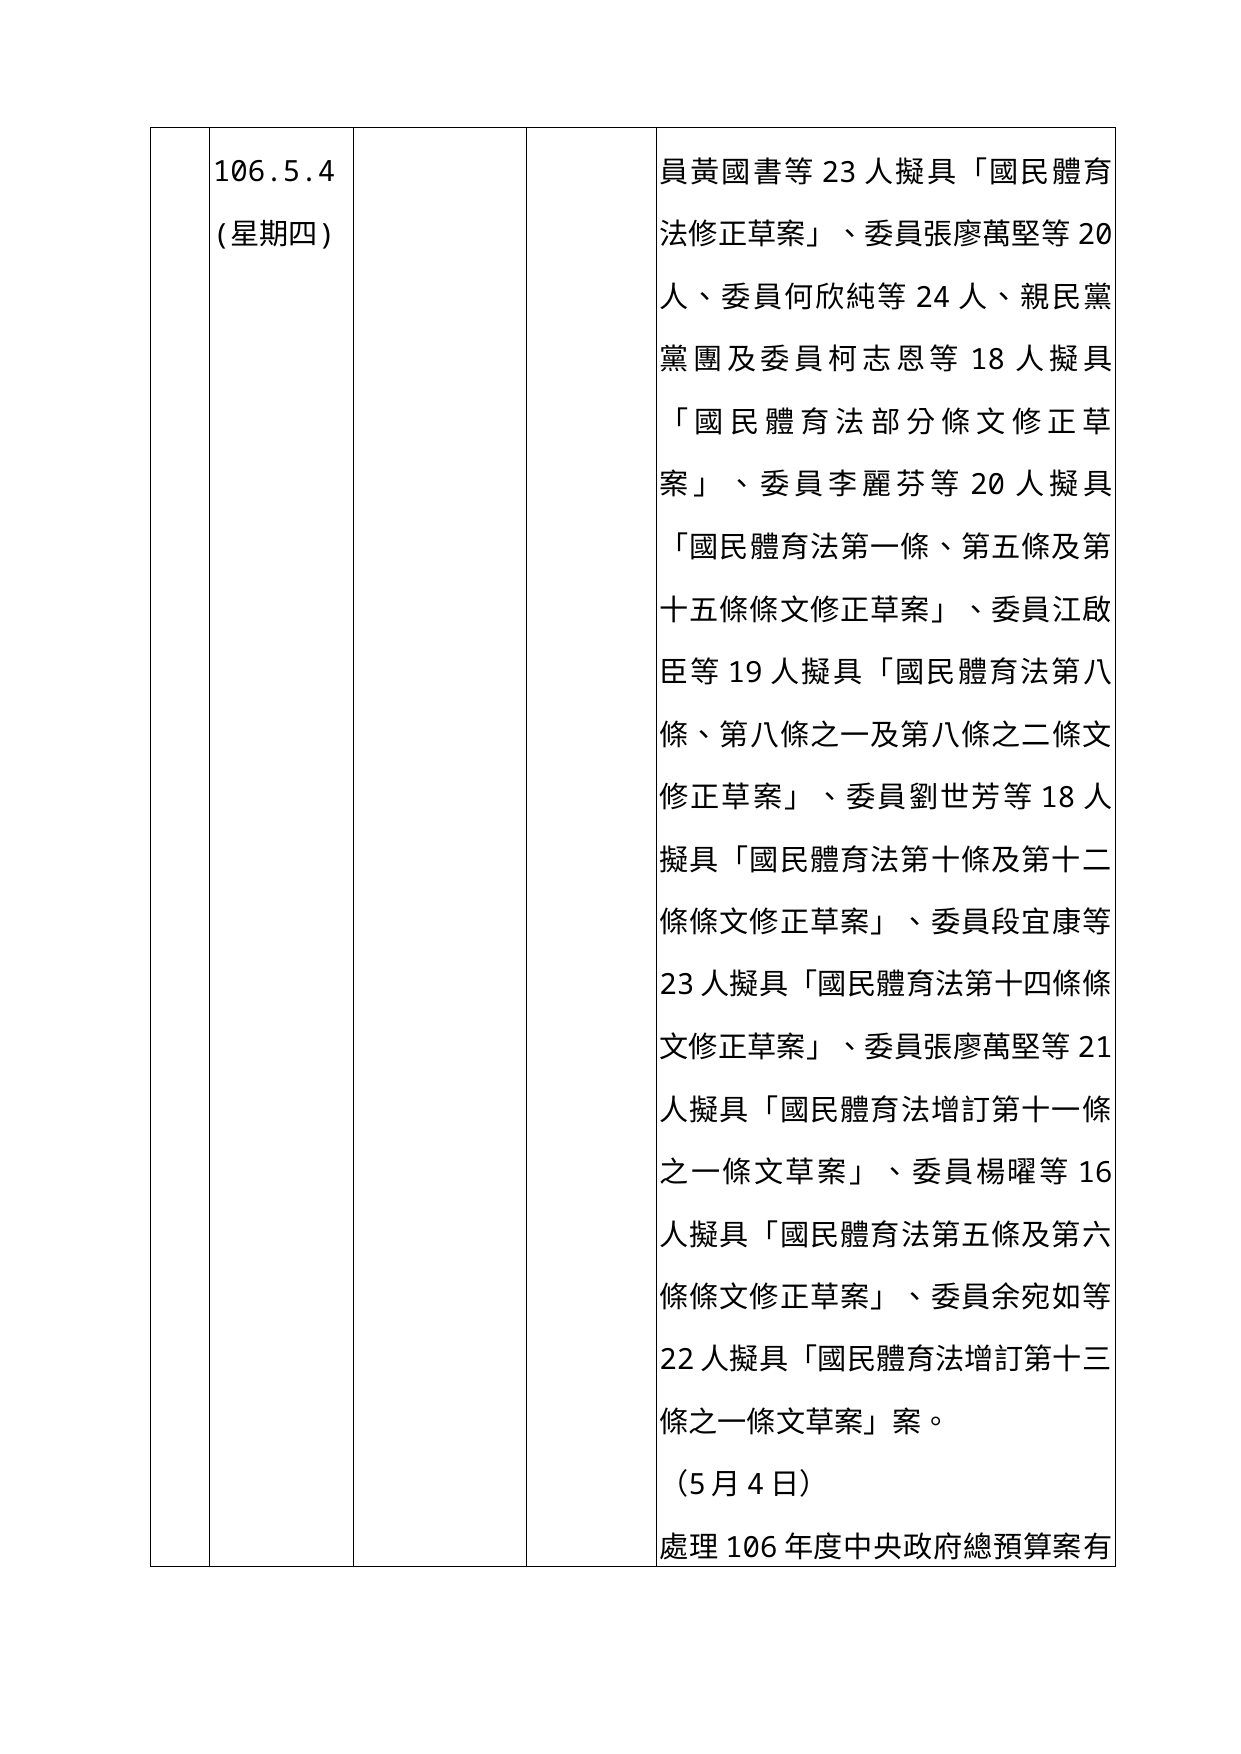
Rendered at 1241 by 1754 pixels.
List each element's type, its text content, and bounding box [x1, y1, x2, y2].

table_cell [354, 128, 526, 1566]
table_cell 106.5.4 (星期四) [210, 128, 353, 1566]
table_cell 員黃國書等23人擬具「國民體育法修正草案」、委員張廖萬堅等20人、委員何欣純等24人、親民黨黨團及委員柯志恩等18人擬具「國民體育法部分條文修正草案」、委員李麗芬等20人擬具「國民體育法第一條、第五條及第十五條條文修正草案」、委員江啟臣等19人擬具「國民體育法第八條、第八條之一及第八條之二條文修正草案」、委員劉世芳等18人擬具「國民體育法第十條及第十二條條文修正草案」、委員段宜康等23人擬具「國民體育法第十四條條文修正草案」、委員張廖萬堅等21人擬具「國民體育法增訂第十一條之一條文草案」、委員楊曜等16人擬具「國民體育法第五條及第六條條文修正草案」、委員余宛如等22人擬具「國民體育法增訂第十三條之一條文草案」案。 （5月4日） 處理106年度中央政府總預算案有 [657, 128, 1115, 1566]
table_cell [151, 128, 209, 1566]
table_cell [527, 128, 656, 1566]
